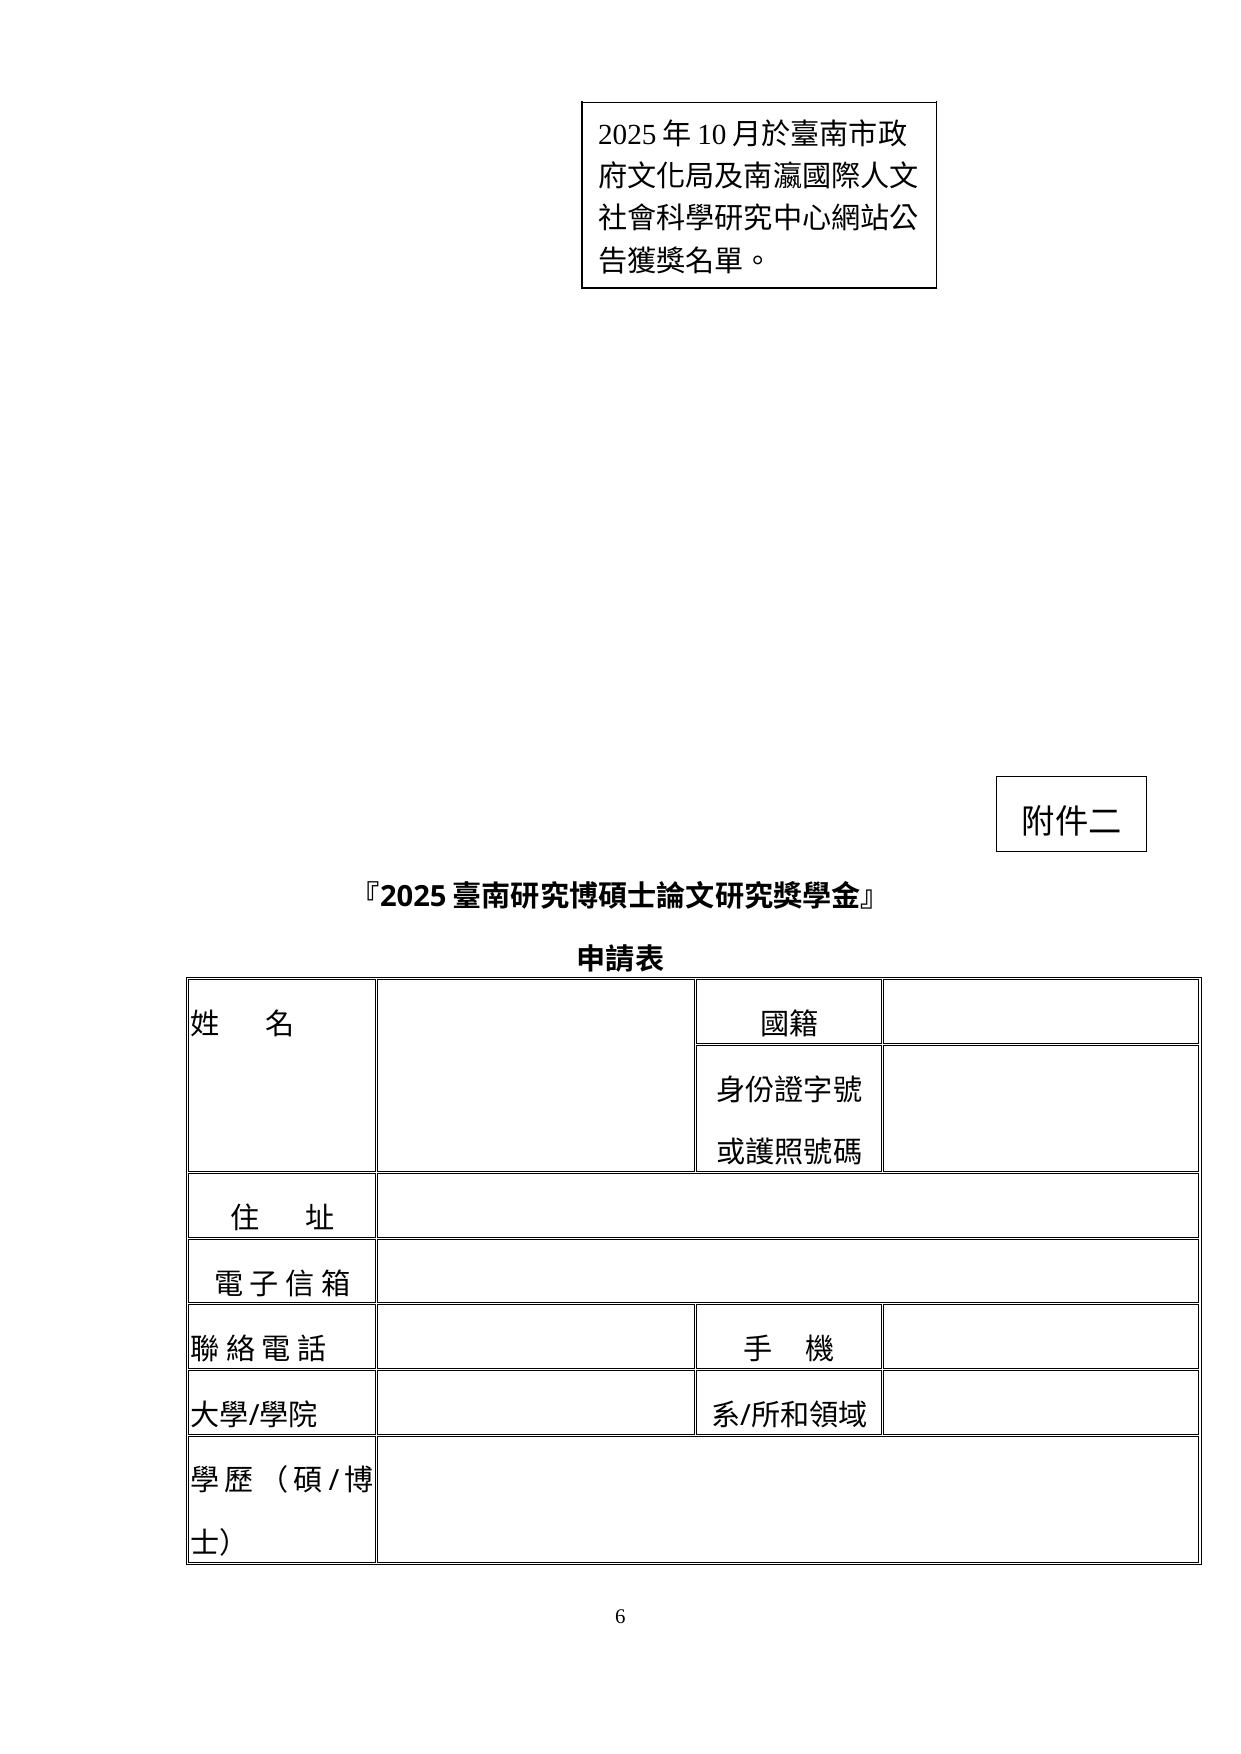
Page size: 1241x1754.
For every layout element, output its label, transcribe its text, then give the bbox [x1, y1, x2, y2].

text 2025年10月於臺南市政府文化局及南瀛國際人文社會科學研究中心網站公告獲獎名單。 [598, 110, 921, 279]
table_header 國籍 [697, 980, 881, 1043]
table_header [884, 980, 1198, 1043]
table_cell [884, 1046, 1198, 1171]
table_cell [378, 1174, 1198, 1237]
table_cell 身份證字號 或護照號碼 [697, 1046, 881, 1171]
table_header 附件二 [997, 777, 1146, 851]
table_header [378, 980, 694, 1171]
table_header 姓 名 [189, 980, 375, 1171]
table_cell [378, 1437, 1198, 1562]
table_cell [378, 1371, 694, 1433]
table_cell 系/所和領域 [697, 1371, 881, 1433]
table_cell 電 子 信 箱 [189, 1240, 375, 1302]
table_cell [378, 1240, 1198, 1302]
table_cell 手 機 [697, 1305, 881, 1368]
table_cell 大學/學院 [189, 1371, 375, 1433]
table_cell 住 址 [189, 1174, 375, 1237]
table_cell [378, 1305, 694, 1368]
text 『2025臺南研究博碩士論文研究獎學金』 [187, 852, 1053, 915]
text 申請表 [187, 915, 1053, 977]
table_cell 聯 絡 電 話 [189, 1305, 375, 1368]
table_cell [884, 1305, 1198, 1368]
table_cell [884, 1371, 1198, 1433]
table_cell 學歷（碩/博士） [189, 1437, 375, 1562]
